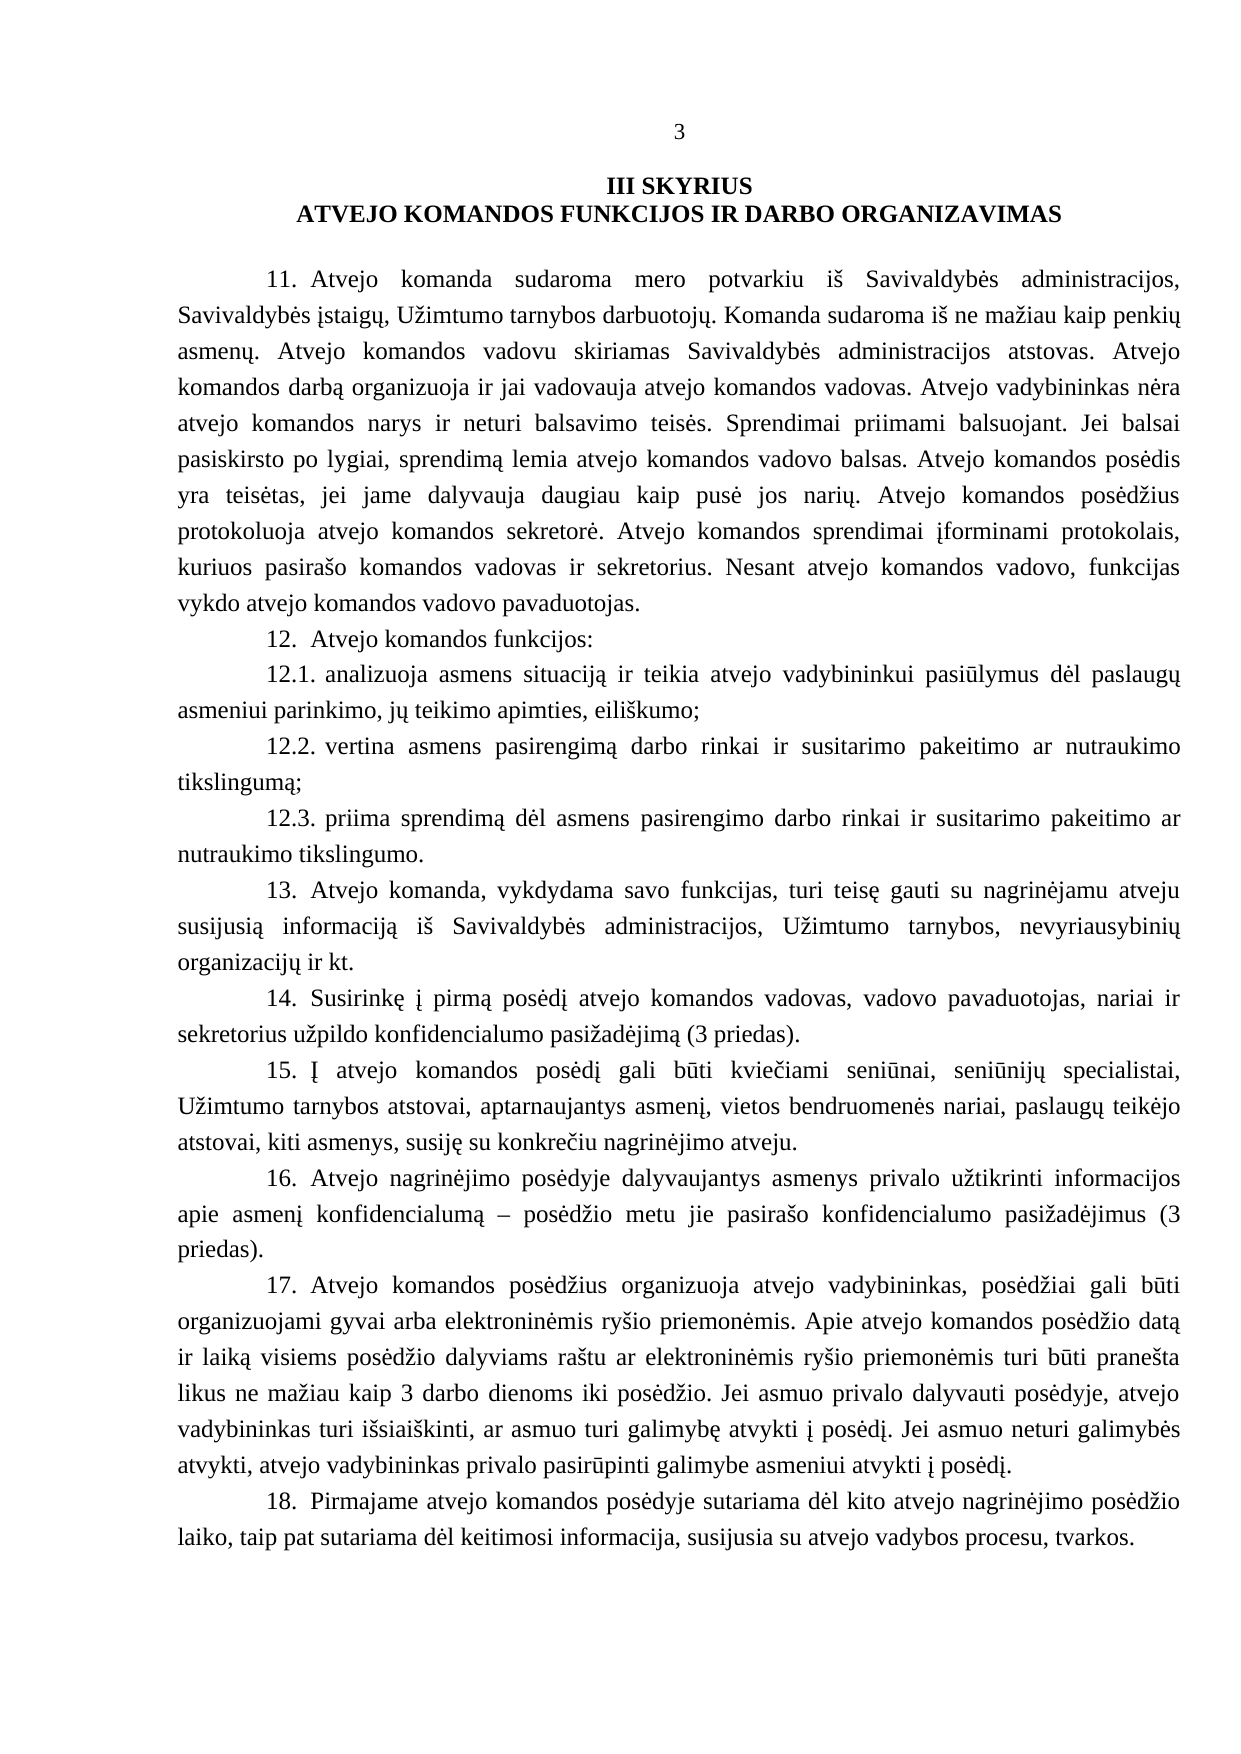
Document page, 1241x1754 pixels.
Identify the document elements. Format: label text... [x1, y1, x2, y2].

text 14. Susirinkę į pirmą posėdį atvejo komandos vadovas, vadovo pavaduotojas, nariai ir sekretorius užpildo konfidencialumo pasižadėjimą (3 priedas). [177, 983, 1181, 1048]
text III SKYRIUS [177, 171, 1181, 199]
text 15. Į atvejo komandos posėdį gali būti kviečiami seniūnai, seniūnijų specialistai, Užimtumo tarnybos atstovai, aptarnaujantys asmenį, vietos bendruomenės nariai, paslaugų teikėjo atstovai, kiti asmenys, susiję su konkrečiu nagrinėjimo atveju. [177, 1055, 1181, 1156]
text 12. Atvejo komandos funkcijos: [177, 624, 1181, 652]
text 11. Atvejo komanda sudaroma mero potvarkiu iš Savivaldybės administracijos, Savivaldybės įstaigų, Užimtumo tarnybos darbuotojų. Komanda sudaroma iš ne mažiau kaip penkių asmenų. Atvejo komandos vadovu skiriamas Savivaldybės administracijos atstovas. Atvejo komandos darbą organizuoja ir jai vadovauja atvejo komandos vadovas. Atvejo vadybininkas nėra atvejo komandos narys ir neturi balsavimo teisės. Sprendimai priimami balsuojant. Jei balsai pasiskirsto po lygiai, sprendimą lemia atvejo komandos vadovo balsas. Atvejo komandos posėdis yra teisėtas, jei jame dalyvauja daugiau kaip pusė jos narių. Atvejo komandos posėdžius protokoluoja atvejo komandos sekretorė. Atvejo komandos sprendimai įforminami protokolais, kuriuos pasirašo komandos vadovas ir sekretorius. Nesant atvejo komandos vadovo, funkcijas vykdo atvejo komandos vadovo pavaduotojas. [177, 264, 1181, 616]
text ATVEJO KOMANDOS FUNKCIJOS IR DARBO ORGANIZAVIMAS [177, 199, 1181, 228]
text 13. Atvejo komanda, vykdydama savo funkcijas, turi teisę gauti su nagrinėjamu atveju susijusią informaciją iš Savivaldybės administracijos, Užimtumo tarnybos, nevyriausybinių organizacijų ir kt. [177, 875, 1181, 976]
text 12.2. vertina asmens pasirengimą darbo rinkai ir susitarimo pakeitimo ar nutraukimo tikslingumą; [177, 731, 1181, 796]
text 12.3. priima sprendimą dėl asmens pasirengimo darbo rinkai ir susitarimo pakeitimo ar nutraukimo tikslingumo. [177, 803, 1181, 868]
text 16. Atvejo nagrinėjimo posėdyje dalyvaujantys asmenys privalo užtikrinti informacijos apie asmenį konfidencialumą – posėdžio metu jie pasirašo konfidencialumo pasižadėjimus (3 priedas). [177, 1163, 1181, 1263]
text 12.1. analizuoja asmens situaciją ir teikia atvejo vadybininkui pasiūlymus dėl paslaugų asmeniui parinkimo, jų teikimo apimties, eiliškumo; [177, 659, 1181, 724]
text 17. Atvejo komandos posėdžius organizuoja atvejo vadybininkas, posėdžiai gali būti organizuojami gyvai arba elektroninėmis ryšio priemonėmis. Apie atvejo komandos posėdžio datą ir laiką visiems posėdžio dalyviams raštu ar elektroninėmis ryšio priemonėmis turi būti pranešta likus ne mažiau kaip 3 darbo dienoms iki posėdžio. Jei asmuo privalo dalyvauti posėdyje, atvejo vadybininkas turi išsiaiškinti, ar asmuo turi galimybę atvykti į posėdį. Jei asmuo neturi galimybės atvykti, atvejo vadybininkas privalo pasirūpinti galimybe asmeniui atvykti į posėdį. [177, 1271, 1181, 1479]
text 18. Pirmajame atvejo komandos posėdyje sutariama dėl kito atvejo nagrinėjimo posėdžio laiko, taip pat sutariama dėl keitimosi informacija, susijusia su atvejo vadybos procesu, tvarkos. [177, 1486, 1181, 1551]
